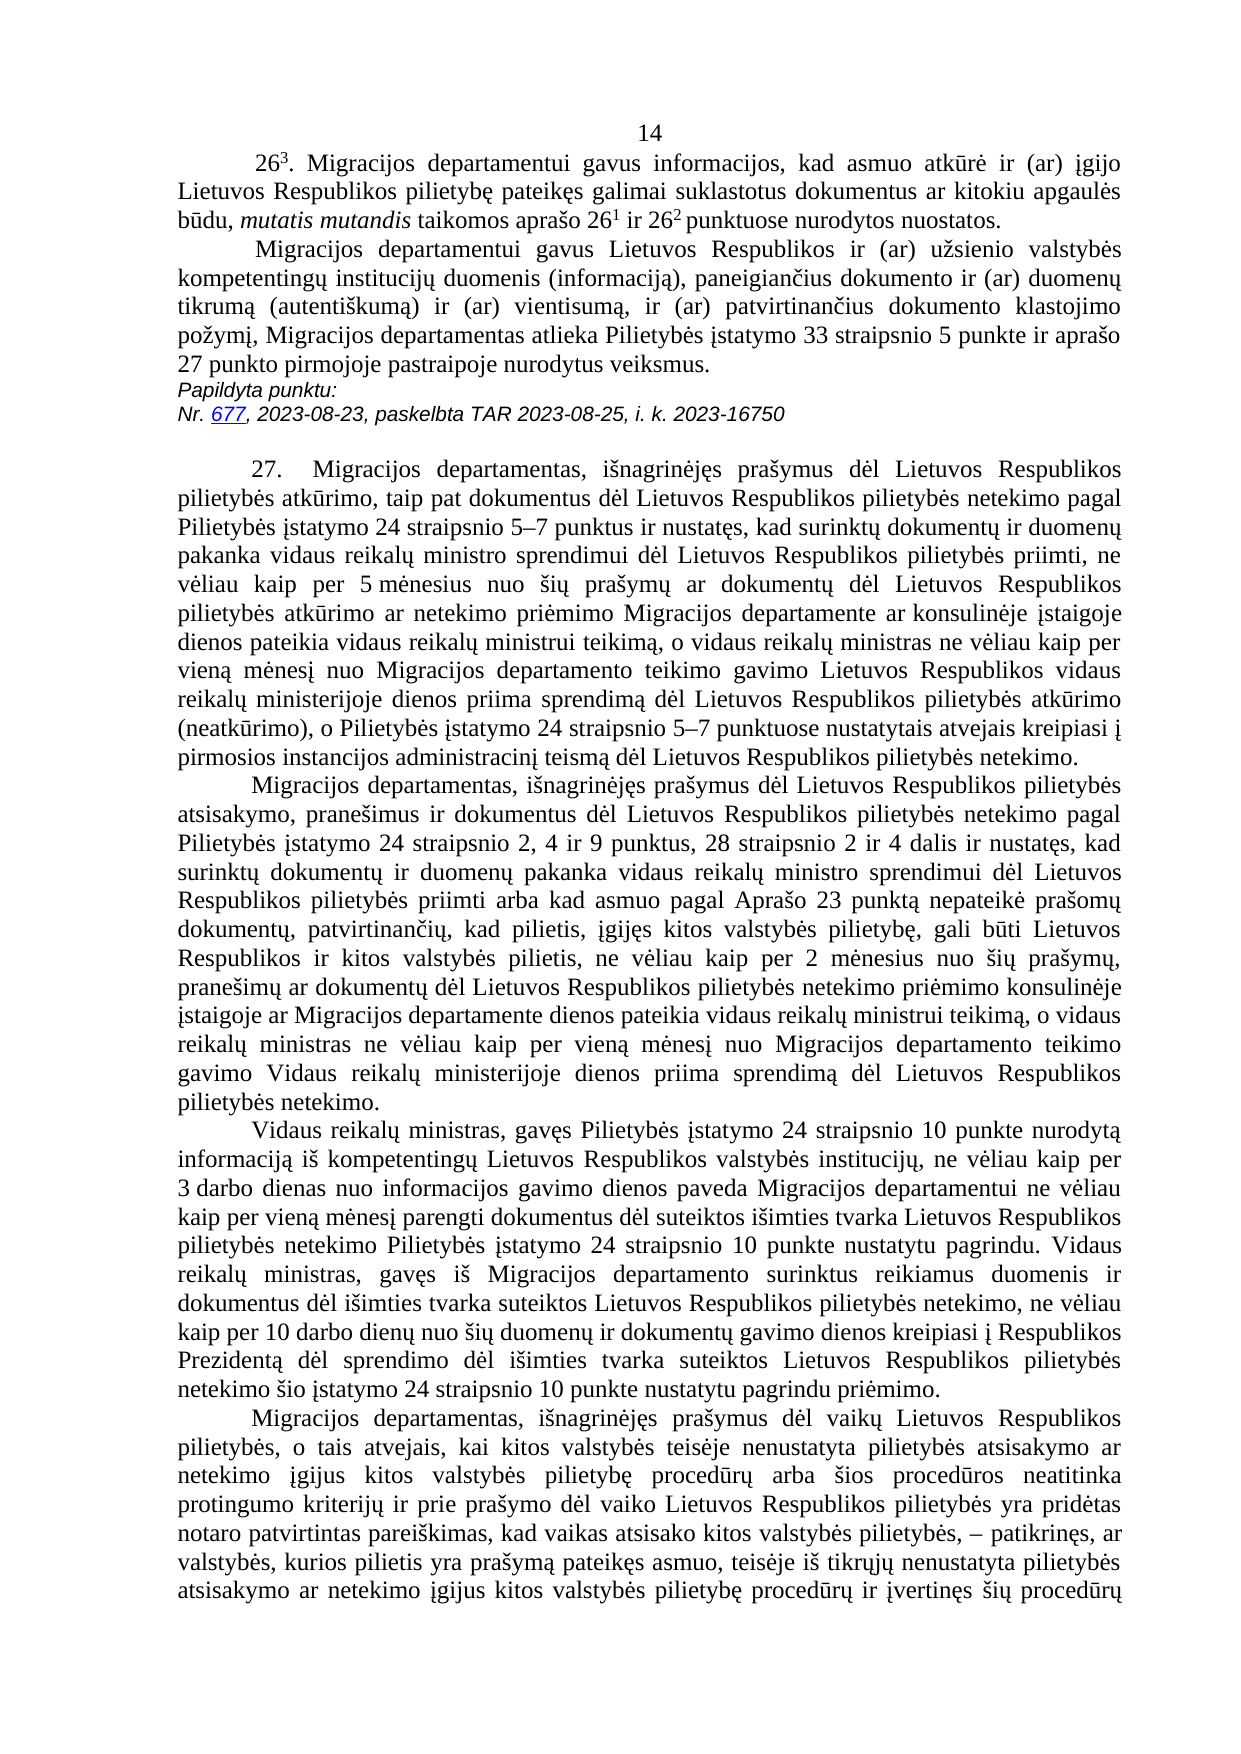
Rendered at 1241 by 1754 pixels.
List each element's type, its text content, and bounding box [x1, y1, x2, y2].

text Migracijos departamentas, išnagrinėjęs prašymus dėl Lietuvos Respublikos pilietybės atsisakymo, pranešimus ir dokumentus dėl Lietuvos Respublikos pilietybės netekimo pagal Pilietybės įstatymo 24 straipsnio 2, 4 ir 9 punktus, 28 straipsnio 2 ir 4 dalis ir nustatęs, kad surinktų dokumentų ir duomenų pakanka vidaus reikalų ministro sprendimui dėl Lietuvos Respublikos pilietybės priimti arba kad asmuo pagal Aprašo 23 punktą nepateikė prašomų dokumentų, patvirtinančių, kad pilietis, įgijęs kitos valstybės pilietybę, gali būti Lietuvos Respublikos ir kitos valstybės pilietis, ne vėliau kaip per 2 mėnesius nuo šių prašymų, pranešimų ar dokumentų dėl Lietuvos Respublikos pilietybės netekimo priėmimo konsulinėje įstaigoje ar Migracijos departamente dienos pateikia vidaus reikalų ministrui teikimą, o vidaus reikalų ministras ne vėliau kaip per vieną mėnesį nuo Migracijos departamento teikimo gavimo Vidaus reikalų ministerijoje dienos priima sprendimą dėl Lietuvos Respublikos pilietybės netekimo. [177, 771, 1122, 1116]
text Vidaus reikalų ministras, gavęs Pilietybės įstatymo 24 straipsnio 10 punkte nurodytą informaciją iš kompetentingų Lietuvos Respublikos valstybės institucijų, ne vėliau kaip per 3 darbo dienas nuo informacijos gavimo dienos paveda Migracijos departamentui ne vėliau kaip per vieną mėnesį parengti dokumentus dėl suteiktos išimties tvarka Lietuvos Respublikos pilietybės netekimo Pilietybės įstatymo 24 straipsnio 10 punkte nustatytu pagrindu. Vidaus reikalų ministras, gavęs iš Migracijos departamento surinktus reikiamus duomenis ir dokumentus dėl išimties tvarka suteiktos Lietuvos Respublikos pilietybės netekimo, ne vėliau kaip per 10 darbo dienų nuo šių duomenų ir dokumentų gavimo dienos kreipiasi į Respublikos Prezidentą dėl sprendimo dėl išimties tvarka suteiktos Lietuvos Respublikos pilietybės netekimo šio įstatymo 24 straipsnio 10 punkte nustatytu pagrindu priėmimo. [177, 1116, 1122, 1403]
text 263. Migracijos departamentui gavus informacijos, kad asmuo atkūrė ir (ar) įgijo Lietuvos Respublikos pilietybę pateikęs galimai suklastotus dokumentus ar kitokiu apgaulės būdu, mutatis mutandis taikomos aprašo 261 ir 262 punktuose nurodytos nuostatos. [177, 148, 1122, 234]
text Migracijos departamentui gavus Lietuvos Respublikos ir (ar) užsienio valstybės kompetentingų institucijų duomenis (informaciją), paneigiančius dokumento ir (ar) duomenų tikrumą (autentiškumą) ir (ar) vientisumą, ir (ar) patvirtinančius dokumento klastojimo požymį, Migracijos departamentas atlieka Pilietybės įstatymo 33 straipsnio 5 punkte ir aprašo 27 punkto pirmojoje pastraipoje nurodytus veiksmus. [177, 234, 1122, 378]
text Migracijos departamentas, išnagrinėjęs prašymus dėl vaikų Lietuvos Respublikos pilietybės, o tais atvejais, kai kitos valstybės teisėje nenustatyta pilietybės atsisakymo ar netekimo įgijus kitos valstybės pilietybę procedūrų arba šios procedūros neatitinka protingumo kriterijų ir prie prašymo dėl vaiko Lietuvos Respublikos pilietybės yra pridėtas notaro patvirtintas pareiškimas, kad vaikas atsisako kitos valstybės pilietybės, – patikrinęs, ar valstybės, kurios pilietis yra prašymą pateikęs asmuo, teisėje iš tikrųjų nenustatyta pilietybės atsisakymo ar netekimo įgijus kitos valstybės pilietybę procedūrų ir įvertinęs šių procedūrų [177, 1403, 1122, 1604]
text Nr. 677, 2023-08-23, paskelbta TAR 2023-08-25, i. k. 2023-16750 [177, 402, 1122, 426]
text 27. Migracijos departamentas, išnagrinėjęs prašymus dėl Lietuvos Respublikos pilietybės atkūrimo, taip pat dokumentus dėl Lietuvos Respublikos pilietybės netekimo pagal Pilietybės įstatymo 24 straipsnio 5–7 punktus ir nustatęs, kad surinktų dokumentų ir duomenų pakanka vidaus reikalų ministro sprendimui dėl Lietuvos Respublikos pilietybės priimti, ne vėliau kaip per 5 mėnesius nuo šių prašymų ar dokumentų dėl Lietuvos Respublikos pilietybės atkūrimo ar netekimo priėmimo Migracijos departamente ar konsulinėje įstaigoje dienos pateikia vidaus reikalų ministrui teikimą, o vidaus reikalų ministras ne vėliau kaip per vieną mėnesį nuo Migracijos departamento teikimo gavimo Lietuvos Respublikos vidaus reikalų ministerijoje dienos priima sprendimą dėl Lietuvos Respublikos pilietybės atkūrimo (neatkūrimo), o Pilietybės įstatymo 24 straipsnio 5–7 punktuose nustatytais atvejais kreipiasi į pirmosios instancijos administracinį teismą dėl Lietuvos Respublikos pilietybės netekimo. [177, 454, 1122, 771]
text Papildyta punktu: [177, 378, 1122, 402]
